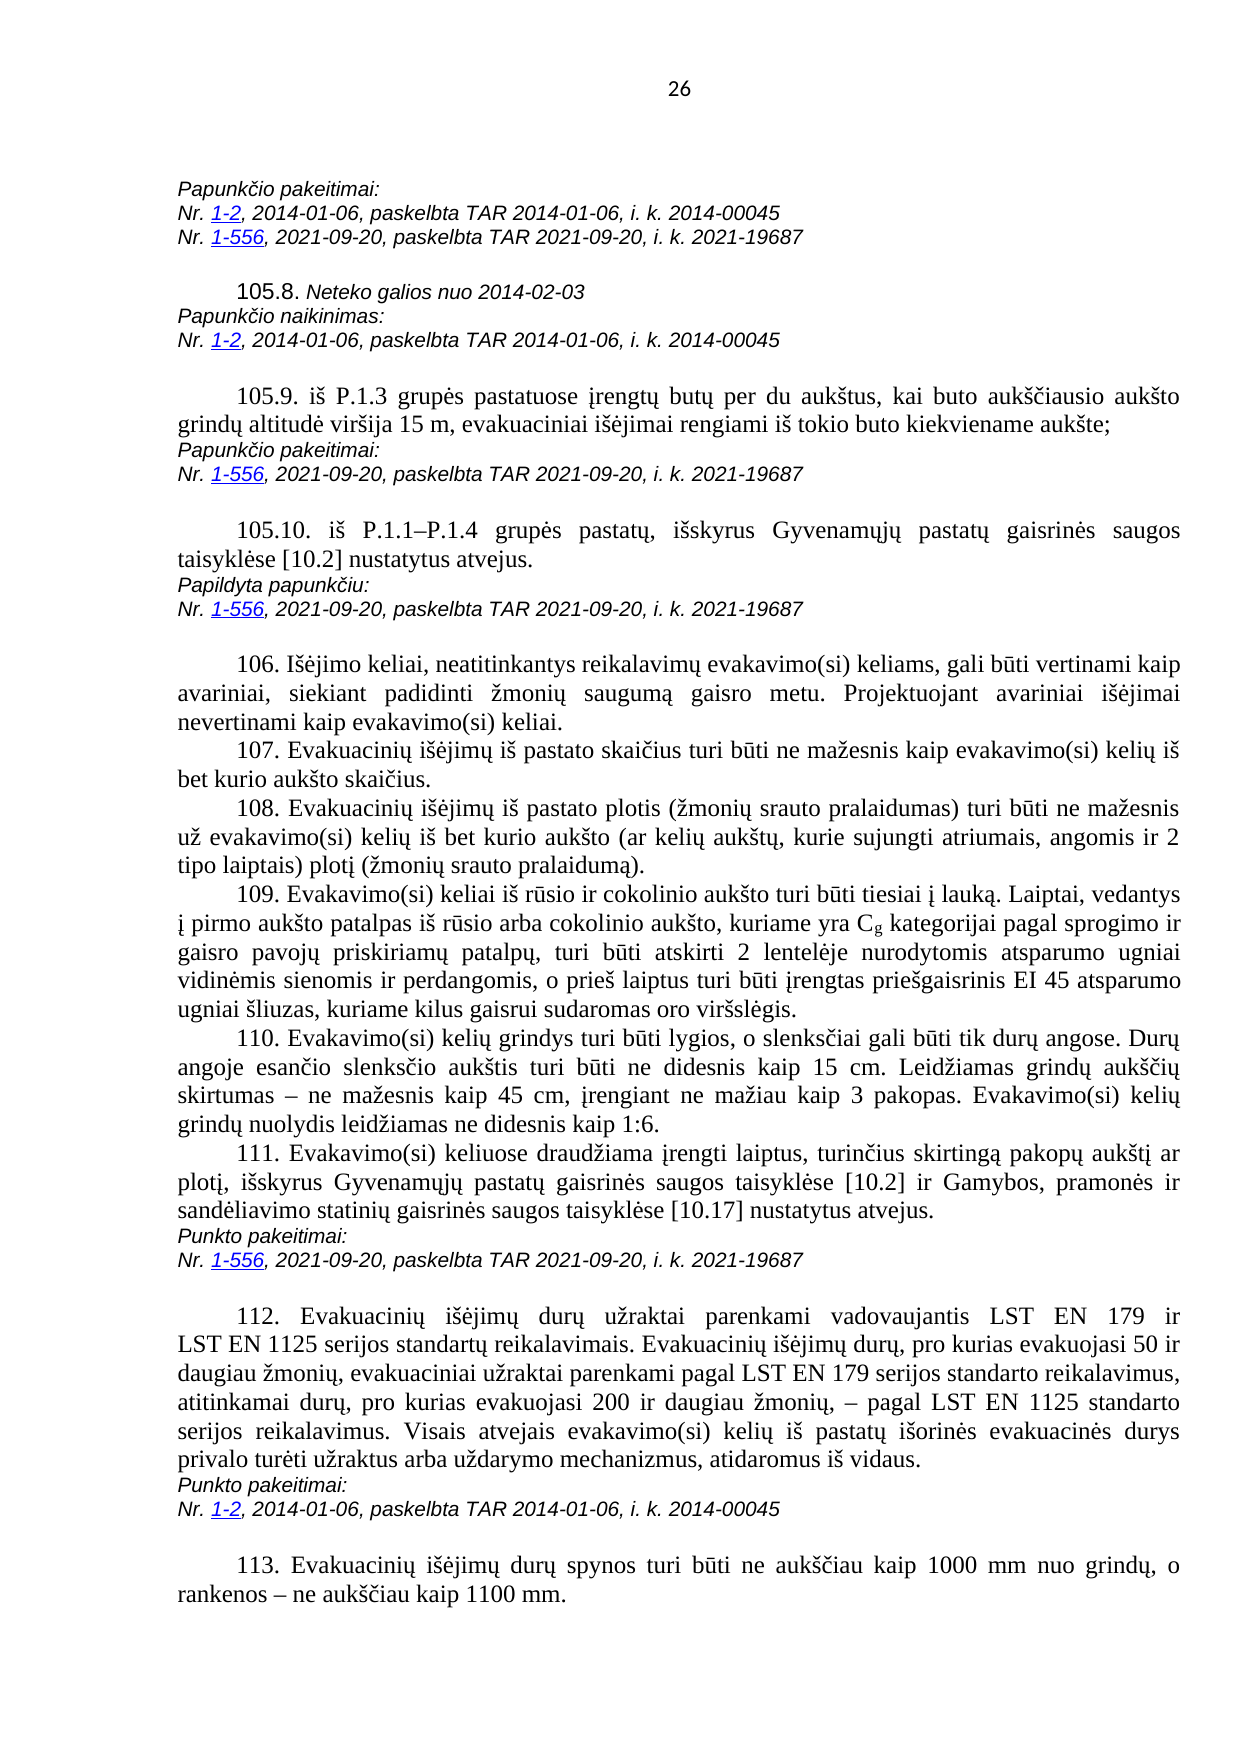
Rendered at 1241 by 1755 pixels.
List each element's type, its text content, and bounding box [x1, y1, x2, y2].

text Nr. 1-2, 2014-01-06, paskelbta TAR 2014-01-06, i. k. 2014-00045 [177, 328, 1181, 352]
text Punkto pakeitimai: [177, 1473, 1181, 1497]
text Papunkčio pakeitimai: [177, 438, 1181, 462]
text Nr. 1-2, 2014-01-06, paskelbta TAR 2014-01-06, i. k. 2014-00045 [177, 1497, 1181, 1521]
text Nr. 1-556, 2021-09-20, paskelbta TAR 2021-09-20, i. k. 2021-19687 [177, 225, 1181, 249]
text 106. Išėjimo keliai, neatitinkantys reikalavimų evakavimo(si) keliams, gali būti vertinami kaip avariniai, siekiant padidinti žmonių saugumą gaisro metu. Projektuojant avariniai išėjimai nevertinami kaip evakavimo(si) keliai. [177, 649, 1181, 735]
text Nr. 1-2, 2014-01-06, paskelbta TAR 2014-01-06, i. k. 2014-00045 [177, 201, 1181, 225]
text 108. Evakuacinių išėjimų iš pastato plotis (žmonių srauto pralaidumas) turi būti ne mažesnis už evakavimo(si) kelių iš bet kurio aukšto (ar kelių aukštų, kurie sujungti atriumais, angomis ir 2 tipo laiptais) plotį (žmonių srauto pralaidumą). [177, 793, 1181, 879]
text Punkto pakeitimai: [177, 1224, 1181, 1248]
text Papunkčio naikinimas: [177, 304, 1181, 328]
text 105.10. iš P.1.1–P.1.4 grupės pastatų, išskyrus Gyvenamųjų pastatų gaisrinės saugos taisyklėse [10.2] nustatytus atvejus. [177, 515, 1181, 572]
text Nr. 1-556, 2021-09-20, paskelbta TAR 2021-09-20, i. k. 2021-19687 [177, 462, 1181, 486]
text Nr. 1-556, 2021-09-20, paskelbta TAR 2021-09-20, i. k. 2021-19687 [177, 1248, 1181, 1272]
text 110. Evakavimo(si) kelių grindys turi būti lygios, o slenksčiai gali būti tik durų angose. Durų angoje esančio slenksčio aukštis turi būti ne didesnis kaip 15 cm. Leidžiamas grindų aukščių skirtumas – ne mažesnis kaip 45 cm, įrengiant ne mažiau kaip 3 pakopas. Evakavimo(si) kelių grindų nuolydis leidžiamas ne didesnis kaip 1:6. [177, 1023, 1181, 1138]
text 113. Evakuacinių išėjimų durų spynos turi būti ne aukščiau kaip 1000 mm nuo grindų, o rankenos – ne aukščiau kaip 1100 mm. [177, 1550, 1181, 1607]
text 111. Evakavimo(si) keliuose draudžiama įrengti laiptus, turinčius skirtingą pakopų aukštį ar plotį, išskyrus Gyvenamųjų pastatų gaisrinės saugos taisyklėse [10.2] ir Gamybos, pramonės ir sandėliavimo statinių gaisrinės saugos taisyklėse [10.17] nustatytus atvejus. [177, 1138, 1181, 1224]
text 112. Evakuacinių išėjimų durų užraktai parenkami vadovaujantis LST EN 179 ir LST EN 1125 serijos standartų reikalavimais. Evakuacinių išėjimų durų, pro kurias evakuojasi 50 ir daugiau žmonių, evakuaciniai užraktai parenkami pagal LST EN 179 serijos standarto reikalavimus, atitinkamai durų, pro kurias evakuojasi 200 ir daugiau žmonių, – pagal LST EN 1125 standarto serijos reikalavimus. Visais atvejais evakavimo(si) kelių iš pastatų išorinės evakuacinės durys privalo turėti užraktus arba uždarymo mechanizmus, atidaromus iš vidaus. [177, 1301, 1181, 1473]
text 109. Evakavimo(si) keliai iš rūsio ir cokolinio aukšto turi būti tiesiai į lauką. Laiptai, vedantys į pirmo aukšto patalpas iš rūsio arba cokolinio aukšto, kuriame yra Cg kategorijai pagal sprogimo ir gaisro pavojų priskiriamų patalpų, turi būti atskirti 2 lentelėje nurodytomis atsparumo ugniai vidinėmis sienomis ir perdangomis, o prieš laiptus turi būti įrengtas priešgaisrinis EI 45 atsparumo ugniai šliuzas, kuriame kilus gaisrui sudaromas oro viršslėgis. [177, 879, 1181, 1023]
text Nr. 1-556, 2021-09-20, paskelbta TAR 2021-09-20, i. k. 2021-19687 [177, 596, 1181, 620]
text 105.8. Neteko galios nuo 2014-02-03 [177, 278, 1181, 304]
text Papildyta papunkčiu: [177, 572, 1181, 596]
text 107. Evakuacinių išėjimų iš pastato skaičius turi būti ne mažesnis kaip evakavimo(si) kelių iš bet kurio aukšto skaičius. [177, 735, 1181, 793]
text Papunkčio pakeitimai: [177, 177, 1181, 201]
text 105.9. iš P.1.3 grupės pastatuose įrengtų butų per du aukštus, kai buto aukščiausio aukšto grindų altitudė viršija 15 m, evakuaciniai išėjimai rengiami iš tokio buto kiekviename aukšte; [177, 381, 1181, 438]
